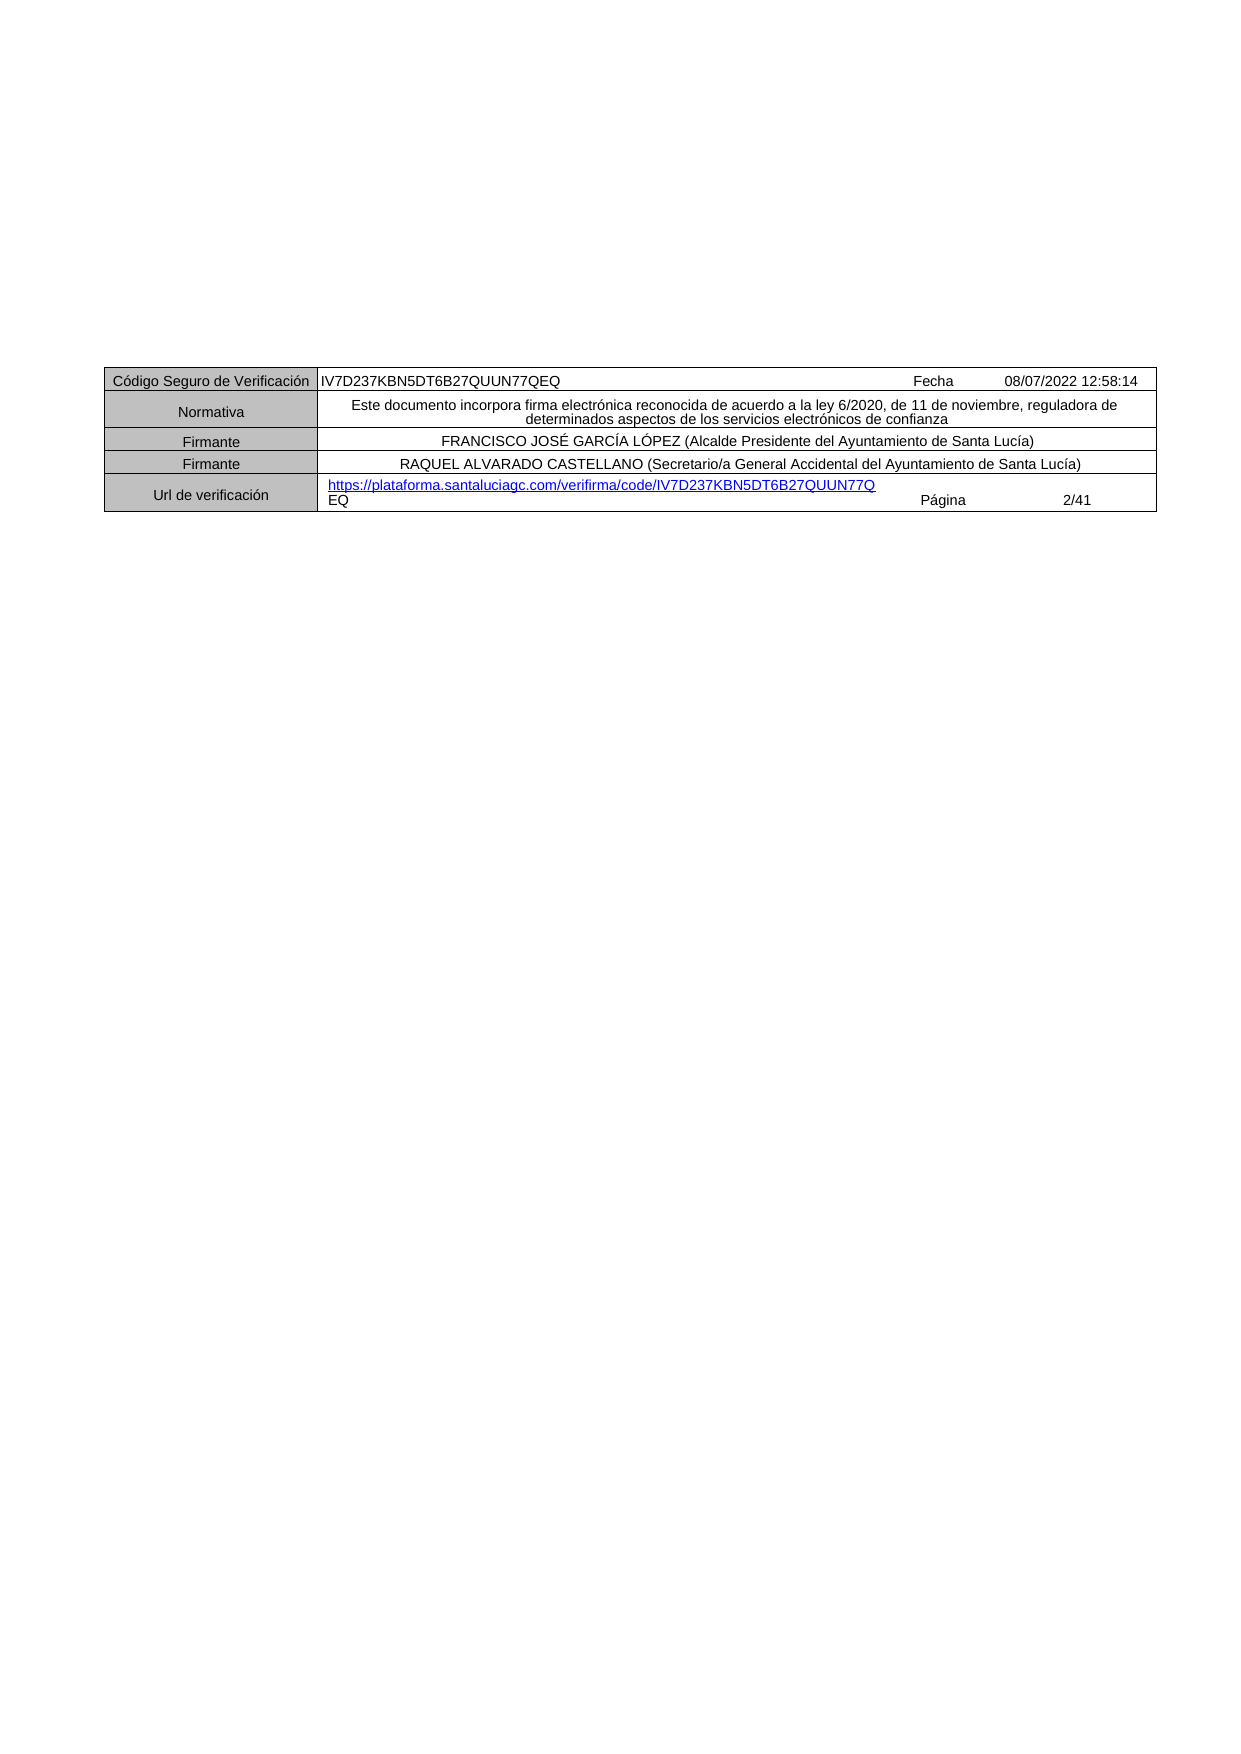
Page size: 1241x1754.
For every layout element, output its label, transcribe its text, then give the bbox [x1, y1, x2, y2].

table_cell Firmante [105, 451, 317, 473]
table_header IV7D237KBN5DT6B27QUUN77QEQ Fecha 08/07/2022 12:58:14 [318, 368, 1156, 390]
table_cell Url de verificación [105, 474, 317, 511]
table_cell https://plataforma.santaluciagc.com/verifirma/code/IV7D237KBN5DT6B27QUUN77Q EQ Página 2/41 [318, 474, 1156, 511]
table_cell Firmante [105, 428, 317, 450]
table_cell Normativa [105, 391, 317, 427]
table_cell FRANCISCO JOSÉ GARCÍA LÓPEZ (Alcalde Presidente del Ayuntamiento de Santa Lucía) [318, 428, 1156, 450]
table_cell RAQUEL ALVARADO CASTELLANO (Secretario/a General Accidental del Ayuntamiento de Santa Lucía) [318, 451, 1156, 473]
table_cell Este documento incorpora firma electrónica reconocida de acuerdo a la ley 6/2020, de 11 de noviembre, reguladora de determinados aspectos de los servicios electrónicos de confianza [318, 391, 1156, 427]
table_header Código Seguro de Verificación [105, 368, 317, 390]
